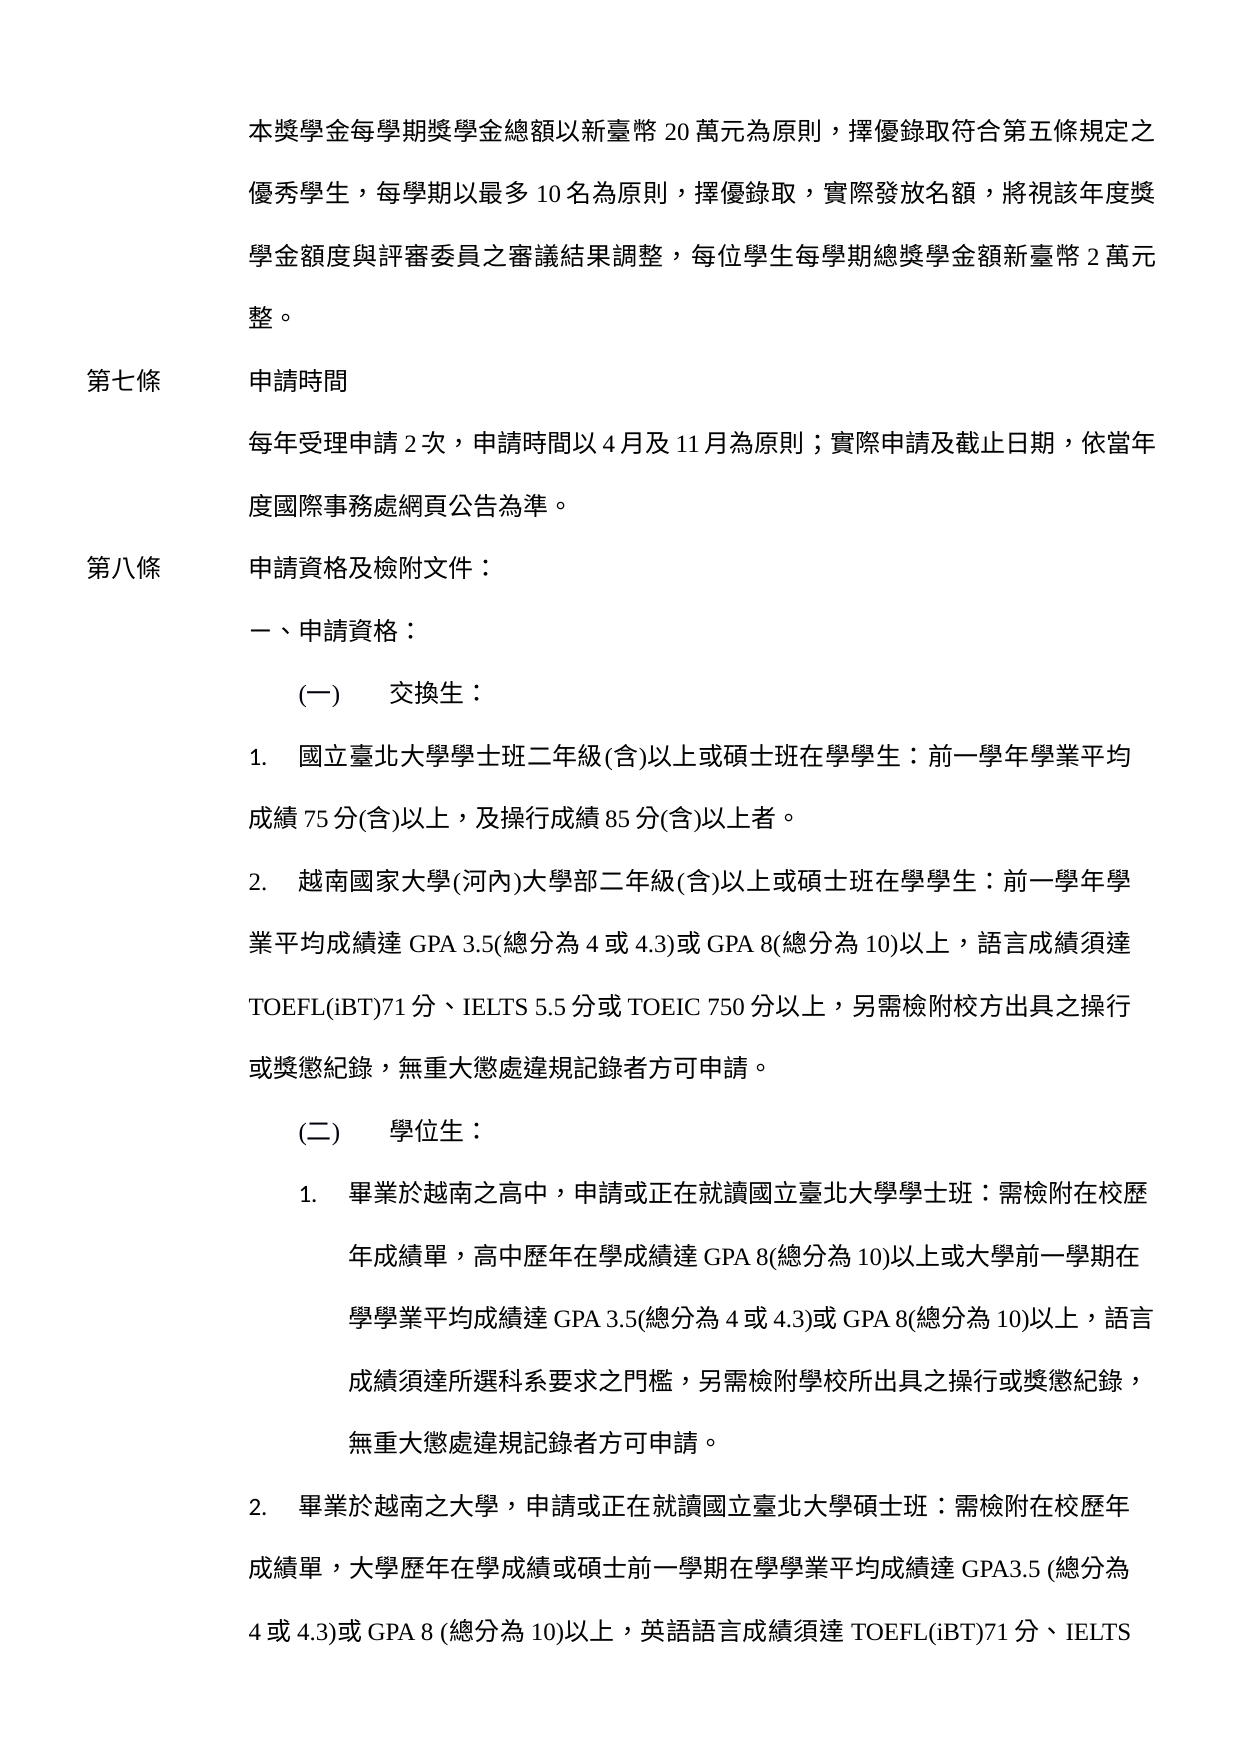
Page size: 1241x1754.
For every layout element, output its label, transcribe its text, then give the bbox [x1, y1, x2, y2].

table_cell [1168, 338, 1240, 525]
table_cell 本獎學金每學期獎學金總額以新臺幣20萬元為原則，擇優錄取符合第五條規定之優秀學生，每學期以最多10名為原則，擇優錄取，實際發放名額，將視該年度獎學金額度與評審委員之審議結果調整，每位學生每學期總獎學金額新臺幣2萬元整。 [237, 88, 1168, 338]
table_cell 申請時間 每年受理申請2次，申請時間以4月及11月為原則；實際申請及截止日期，依當年度國際事務處網頁公告為準。 [237, 338, 1168, 525]
table_cell [1168, 525, 1240, 1650]
table_cell [75, 88, 237, 338]
table_cell 第八條 [75, 525, 237, 1650]
table_cell 第七條 [75, 338, 237, 525]
table_cell [1168, 88, 1240, 338]
table_cell 申請資格及檢附文件： ㄧ、申請資格： 交換生： 國立臺北大學學士班二年級(含)以上或碩士班在學學生：前一學年學業平均成績75分(含)以上，及操行成績85分(含)以上者。 越南國家大學(河內)大學部二年級(含)以上或碩士班在學學生：前一學年學業平均成績達GPA 3.5(總分為4或4.3)或GPA 8(總分為10)以上，語言成績須達TOEFL(iBT)71分、IELTS 5.5分或TOEIC 750分以上，另需檢附校方出具之操行或獎懲紀錄，無重大懲處違規記錄者方可申請。 學位生： 畢業於越南之高中，申請或正在就讀國立臺北大學學士班：需檢附在校歷年成績單，高中歷年在學成績達GPA 8(總分為10)以上或大學前一學期在學學業平均成績達GPA 3.5(總分為4或4.3)或GPA 8(總分為10)以上，語言成績須達所選科系要求之門檻，另需檢附學校所出具之操行或獎懲紀錄，無重大懲處違規記錄者方可申請。 畢業於越南之大學，申請或正在就讀國立臺北大學碩士班：需檢附在校歷年成績單，大學歷年在學成績或碩士前一學期在學學業平均成績達GPA3.5 (總分為4或4.3)或GPA 8 (總分為10)以上，英語語言成績須達TOEFL(iBT)71分、IELTS 5.5分或TOEIC 750分以上，華語能力須達所選科系入學簡章要求之門檻，另需檢附學校出具之操行或獎懲紀錄，無重大懲處違規記錄者方可申請。 檢附文件： 交換生： 申請自述信 (letter of application，以2-3頁為原則，可包含個人的申請動機， 成長與求學經歷，未來讀書計畫與發展等內容，中文或英文皆可)。 2. 前一學年度成績單與操行成績證明(或校方出具之無重大違規證明書)。 3. 獎學金申請書。 4. 語言成績證明文件。 (二) 學位生： 就讀國立臺北大學學士班 申請自述信 (letter of application，以2-3頁為原則。初次申請本獎學金者，內容可包含個人的申請動機、成長與求學經歷、未來讀書計畫與發展等內容，中文或英文皆可。若過去曾申請過本獎學金，內容可以著重在過去一個學期以來的修業心得、表現與未來規劃)。 高中或大學歷年在學成績證明與操行成績證明(或學校出具之無重大違規證明書)。入臺北大學前，須提供高中畢業證書影本。 獎學金申請書。 華語或英語能力證明文件。 就讀國立臺北大學碩士班 申請自述信 (letter of application，以2-3頁為原則。初次申請本獎學金者，內容可包含個人的申請動機、成長與求學經歷、未來讀書計畫與發展等內容，中文或英文皆可。若過去曾申請過本獎學金，內容可以著重在過去一個學期以來的修業心得、表現與未來規劃。 大學或碩士歷年在學成績證明與操行成績證明(或學校出具之無重大違規證明書)。入臺北大學前，須提供大學畢業證書影本。 獎學金申請書。 華語或英語能力證明文件。 [237, 525, 1168, 1650]
